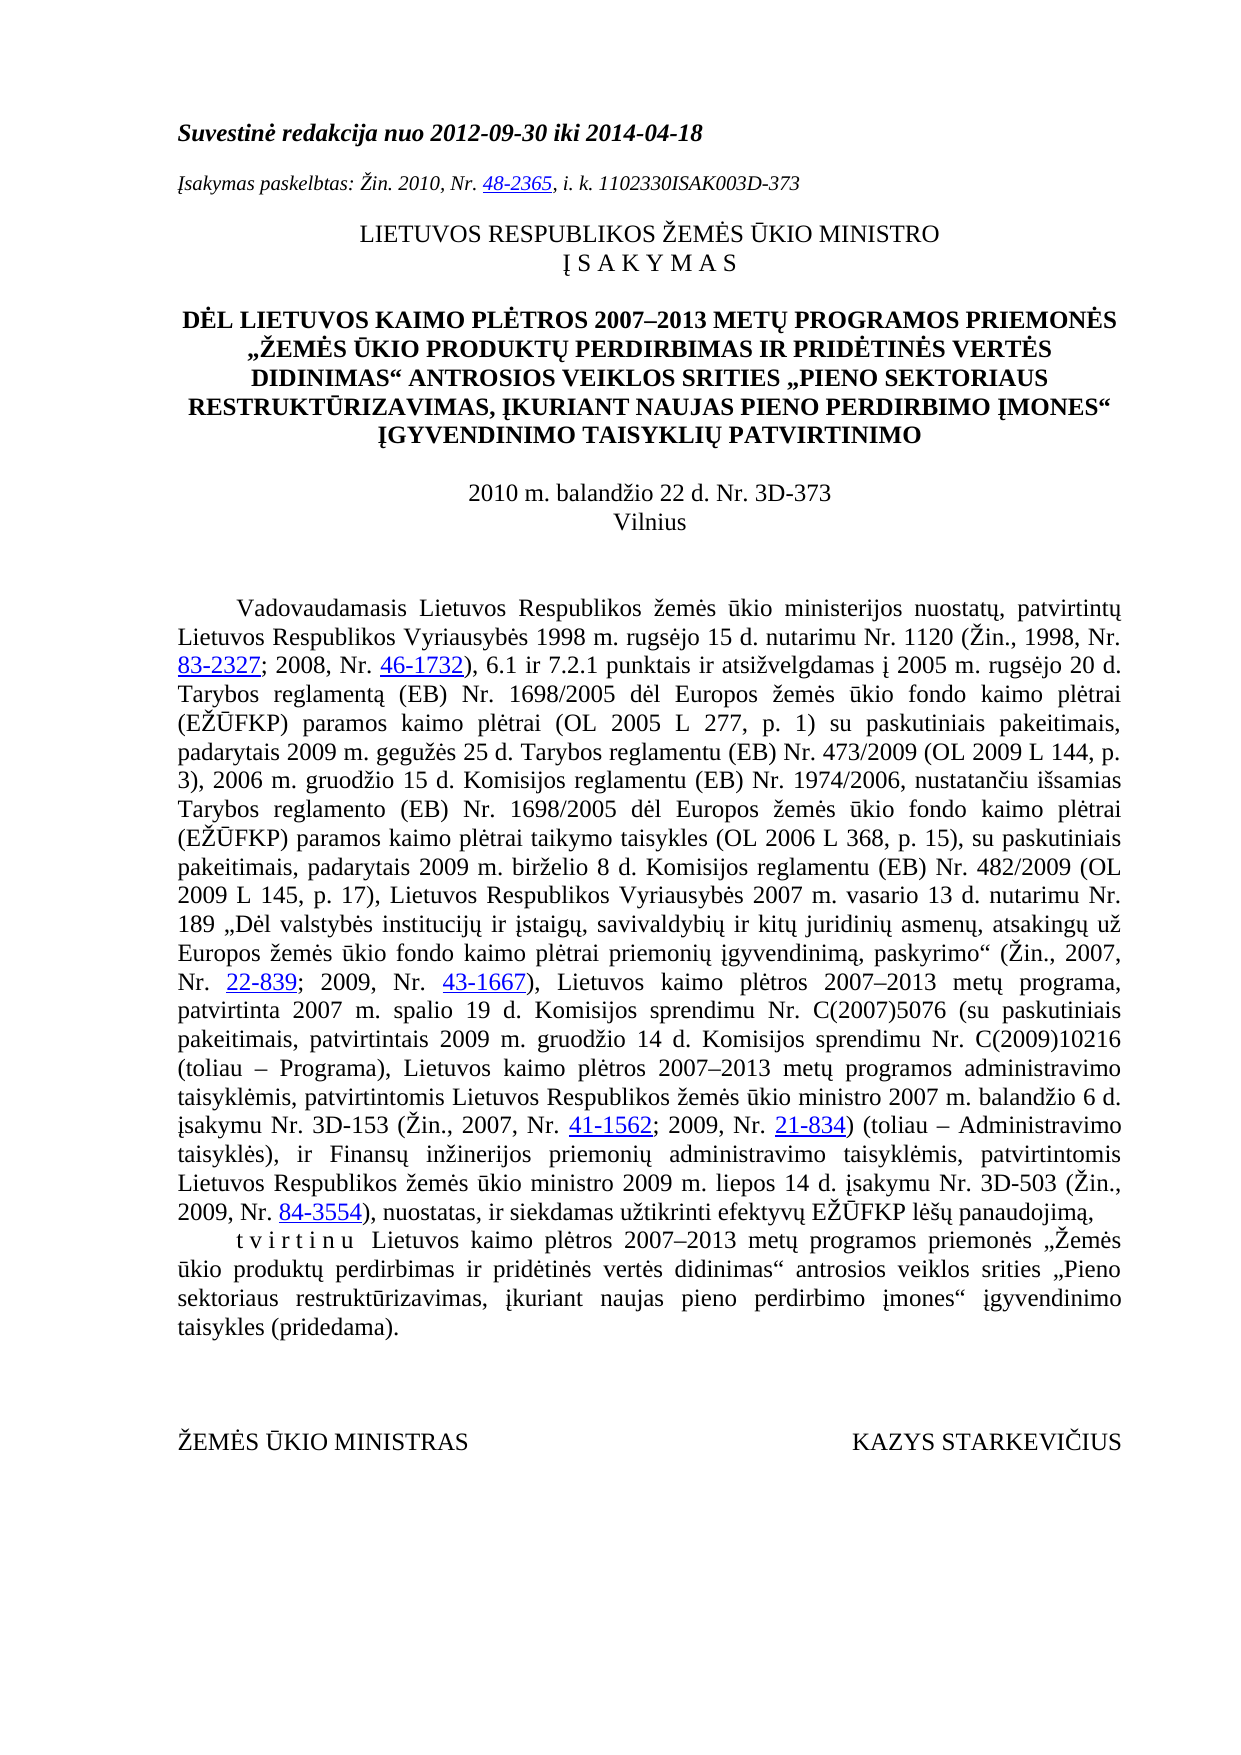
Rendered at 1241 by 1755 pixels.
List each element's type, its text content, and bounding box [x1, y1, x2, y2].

text Vadovaudamasis Lietuvos Respublikos žemės ūkio ministerijos nuostatų, patvirtintų Lietuvos Respublikos Vyriausybės 1998 m. rugsėjo 15 d. nutarimu Nr. 1120 (Žin., 1998, Nr. 83-2327; 2008, Nr. 46-1732), 6.1 ir 7.2.1 punktais ir atsižvelgdamas į 2005 m. rugsėjo 20 d. Tarybos reglamentą (EB) Nr. 1698/2005 dėl Europos žemės ūkio fondo kaimo plėtrai (EŽŪFKP) paramos kaimo plėtrai (OL 2005 L 277, p. 1) su paskutiniais pakeitimais, padarytais 2009 m. gegužės 25 d. Tarybos reglamentu (EB) Nr. 473/2009 (OL 2009 L 144, p. 3), 2006 m. gruodžio 15 d. Komisijos reglamentu (EB) Nr. 1974/2006, nustatančiu išsamias Tarybos reglamento (EB) Nr. 1698/2005 dėl Europos žemės ūkio fondo kaimo plėtrai (EŽŪFKP) paramos kaimo plėtrai taikymo taisykles (OL 2006 L 368, p. 15), su paskutiniais pakeitimais, padarytais 2009 m. birželio 8 d. Komisijos reglamentu (EB) Nr. 482/2009 (OL 2009 L 145, p. 17), Lietuvos Respublikos Vyriausybės 2007 m. vasario 13 d. nutarimu Nr. 189 „Dėl valstybės institucijų ir įstaigų, savivaldybių ir kitų juridinių asmenų, atsakingų už Europos žemės ūkio fondo kaimo plėtrai priemonių įgyvendinimą, paskyrimo“ (Žin., 2007, Nr. 22-839; 2009, Nr. 43-1667), Lietuvos kaimo plėtros 2007–2013 metų programa, patvirtinta 2007 m. spalio 19 d. Komisijos sprendimu Nr. C(2007)5076 (su paskutiniais pakeitimais, patvirtintais 2009 m. gruodžio 14 d. Komisijos sprendimu Nr. C(2009)10216 (toliau – Programa), Lietuvos kaimo plėtros 2007–2013 metų programos administravimo taisyklėmis, patvirtintomis Lietuvos Respublikos žemės ūkio ministro 2007 m. balandžio 6 d. įsakymu Nr. 3D-153 (Žin., 2007, Nr. 41-1562; 2009, Nr. 21-834) (toliau – Administravimo taisyklės), ir Finansų inžinerijos priemonių administravimo taisyklėmis, patvirtintomis Lietuvos Respublikos žemės ūkio ministro 2009 m. liepos 14 d. įsakymu Nr. 3D-503 (Žin., 2009, Nr. 84-3554), nuostatas, ir siekdamas užtikrinti efektyvų EŽŪFKP lėšų panaudojimą, [177, 593, 1122, 1225]
text tvirtinu Lietuvos kaimo plėtros 2007–2013 metų programos priemonės „Žemės ūkio produktų perdirbimas ir pridėtinės vertės didinimas“ antrosios veiklos srities „Pieno sektoriaus restruktūrizavimas, įkuriant naujas pieno perdirbimo įmones“ įgyvendinimo taisykles (pridedama). [177, 1225, 1122, 1340]
text Įsakymas paskelbtas: Žin. 2010, Nr. 48-2365, i. k. 1102330ISAK003D-373 [177, 171, 1122, 195]
text Vilnius [177, 507, 1122, 535]
text ĮSAKYMAS [177, 248, 1122, 277]
text 2010 m. balandžio 22 d. Nr. 3D-373 [177, 478, 1122, 507]
text Žemės ūkio ministras Kazys Starkevičius [177, 1427, 1122, 1455]
text Suvestinė redakcija nuo 2012-09-30 iki 2014-04-18 [177, 118, 1122, 147]
text DĖL LIETUVOS KAIMO PLĖTROS 2007–2013 METŲ PROGRAMOS PRIEMONĖS „ŽEMĖS ŪKIO PRODUKTŲ PERDIRBIMAS IR PRIDĖTINĖS VERTĖS DIDINIMAS“ ANTROSIOS VEIKLOS SRITIES „PIENO SEKTORIAUS RESTRUKTŪRIZAVIMAS, ĮKURIANT NAUJAS PIENO PERDIRBIMO ĮMONES“ ĮGYVENDINIMO TAISYKLIŲ PATVIRTINIMO [177, 305, 1122, 449]
text LIETUVOS RESPUBLIKOS ŽEMĖS ŪKIO MINISTRO [177, 219, 1122, 248]
